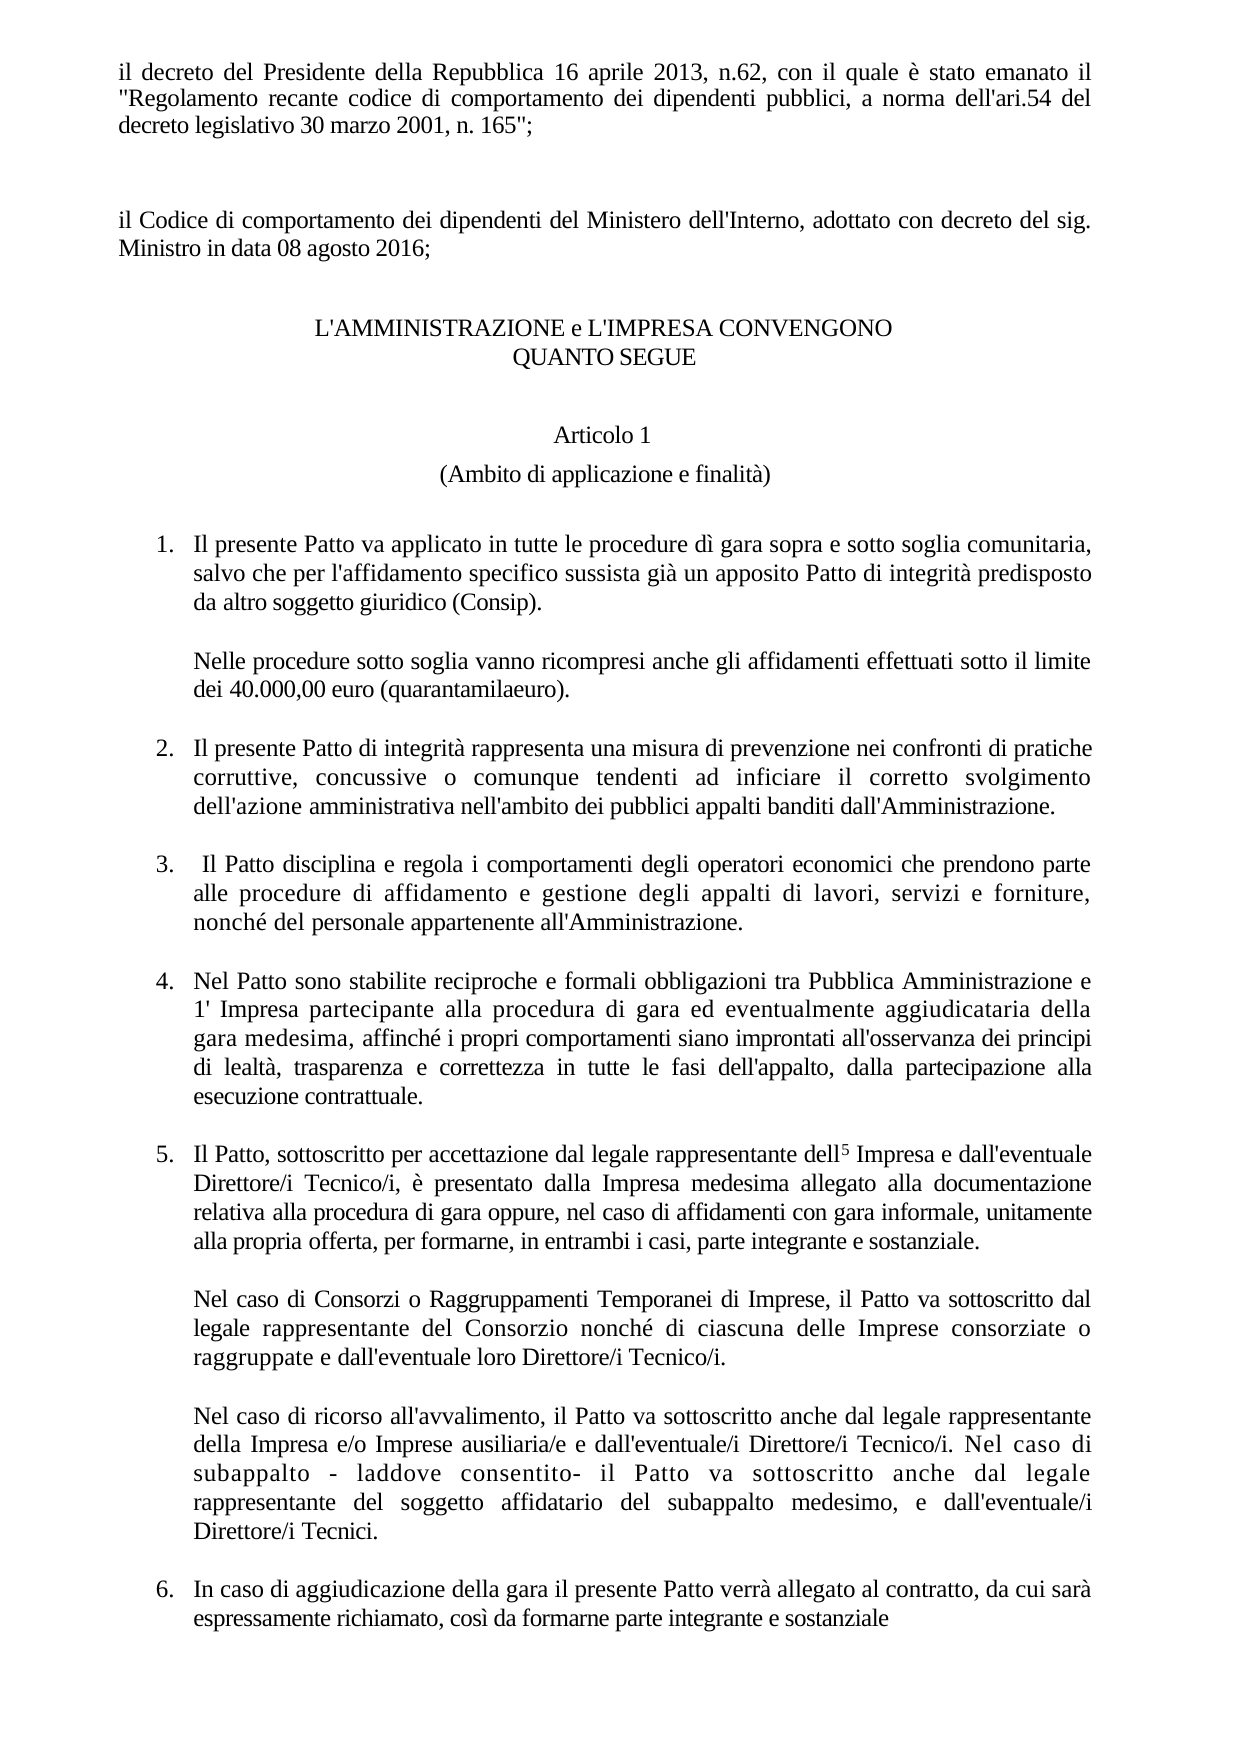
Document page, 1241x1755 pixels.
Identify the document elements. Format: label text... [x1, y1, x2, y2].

text (Ambito di applicazione e finalità) [118, 459, 1093, 488]
text Nel caso di Consorzi o Raggruppamenti Temporanei di Imprese, il Patto va sottoscritto dal legale rappresentante del Consorzio nonché di ciascuna delle Imprese consorziate o raggruppate e dall'eventuale loro Direttore/i Tecnico/i. [193, 1284, 1093, 1371]
text L'AMMINISTRAZIONE e L'IMPRESA CONVENGONO [118, 313, 1089, 342]
list Il presente Patto va applicato in tutte le procedure dì gara sopra e sotto soglia comunitaria, salvo che per l'affidamento specifico sussista già un apposito Patto di integrità predisposto da altro soggetto giuridico (Consip). [156, 529, 1093, 616]
text il decreto del Presidente della Repubblica 16 aprile 2013, n.62, con il quale è stato emanato il "Regolamento recante codice di comportamento dei dipendenti pubblici, a norma dell'ari.54 del decreto legislativo 30 marzo 2001, n. 165"; [118, 59, 1092, 138]
text QUANTO SEGUE [118, 342, 1092, 371]
list Il Patto, sottoscritto per accettazione dal legale rappresentante dell5 Impresa e dall'eventuale Direttore/i Tecnico/i, è presentato dalla Impresa medesima allegato alla documentazione relativa alla procedura di gara oppure, nel caso di affidamenti con gara informale, unitamente alla propria offerta, per formarne, in entrambi i casi, parte integrante e sostanziale. [156, 1139, 1093, 1254]
text Nelle procedure sotto soglia vanno ricompresi anche gli affidamenti effettuati sotto il limite dei 40.000,00 euro (quarantamilaeuro). [193, 646, 1093, 703]
text Articolo 1 [118, 420, 1093, 449]
list In caso di aggiudicazione della gara il presente Patto verrà allegato al contratto, da cui sarà espressamente richiamato, così da formarne parte integrante e sostanziale [156, 1574, 1093, 1632]
list Il Patto disciplina e regola i comportamenti degli operatori economici che prendono parte alle procedure di affidamento e gestione degli appalti di lavori, servizi e forniture, nonché del personale appartenente all'Amministrazione. [156, 849, 1093, 936]
text il Codice di comportamento dei dipendenti del Ministero dell'Interno, adottato con decreto del sig. Ministro in data 08 agosto 2016; [118, 207, 1093, 262]
text Nel caso di ricorso all'avvalimento, il Patto va sottoscritto anche dal legale rappresentante della Impresa e/o Imprese ausiliaria/e e dall'eventuale/i Direttore/i Tecnico/i. Nel caso di subappalto - laddove consentito- il Patto va sottoscritto anche dal legale rappresentante del soggetto affidatario del subappalto medesimo, e dall'eventuale/i Direttore/i Tecnici. [193, 1401, 1093, 1544]
list Nel Patto sono stabilite reciproche e formali obbligazioni tra Pubblica Amministrazione e 1' Impresa partecipante alla procedura di gara ed eventualmente aggiudicataria della gara medesima, affinché i propri comportamenti siano improntati all'osservanza dei principi di lealtà, trasparenza e correttezza in tutte le fasi dell'appalto, dalla partecipazione alla esecuzione contrattuale. [156, 966, 1093, 1109]
list Il presente Patto di integrità rappresenta una misura di prevenzione nei confronti di pratiche corruttive, concussive o comunque tendenti ad inficiare il corretto svolgimento dell'azione amministrativa nell'ambito dei pubblici appalti banditi dall'Amministrazione. [156, 733, 1093, 819]
